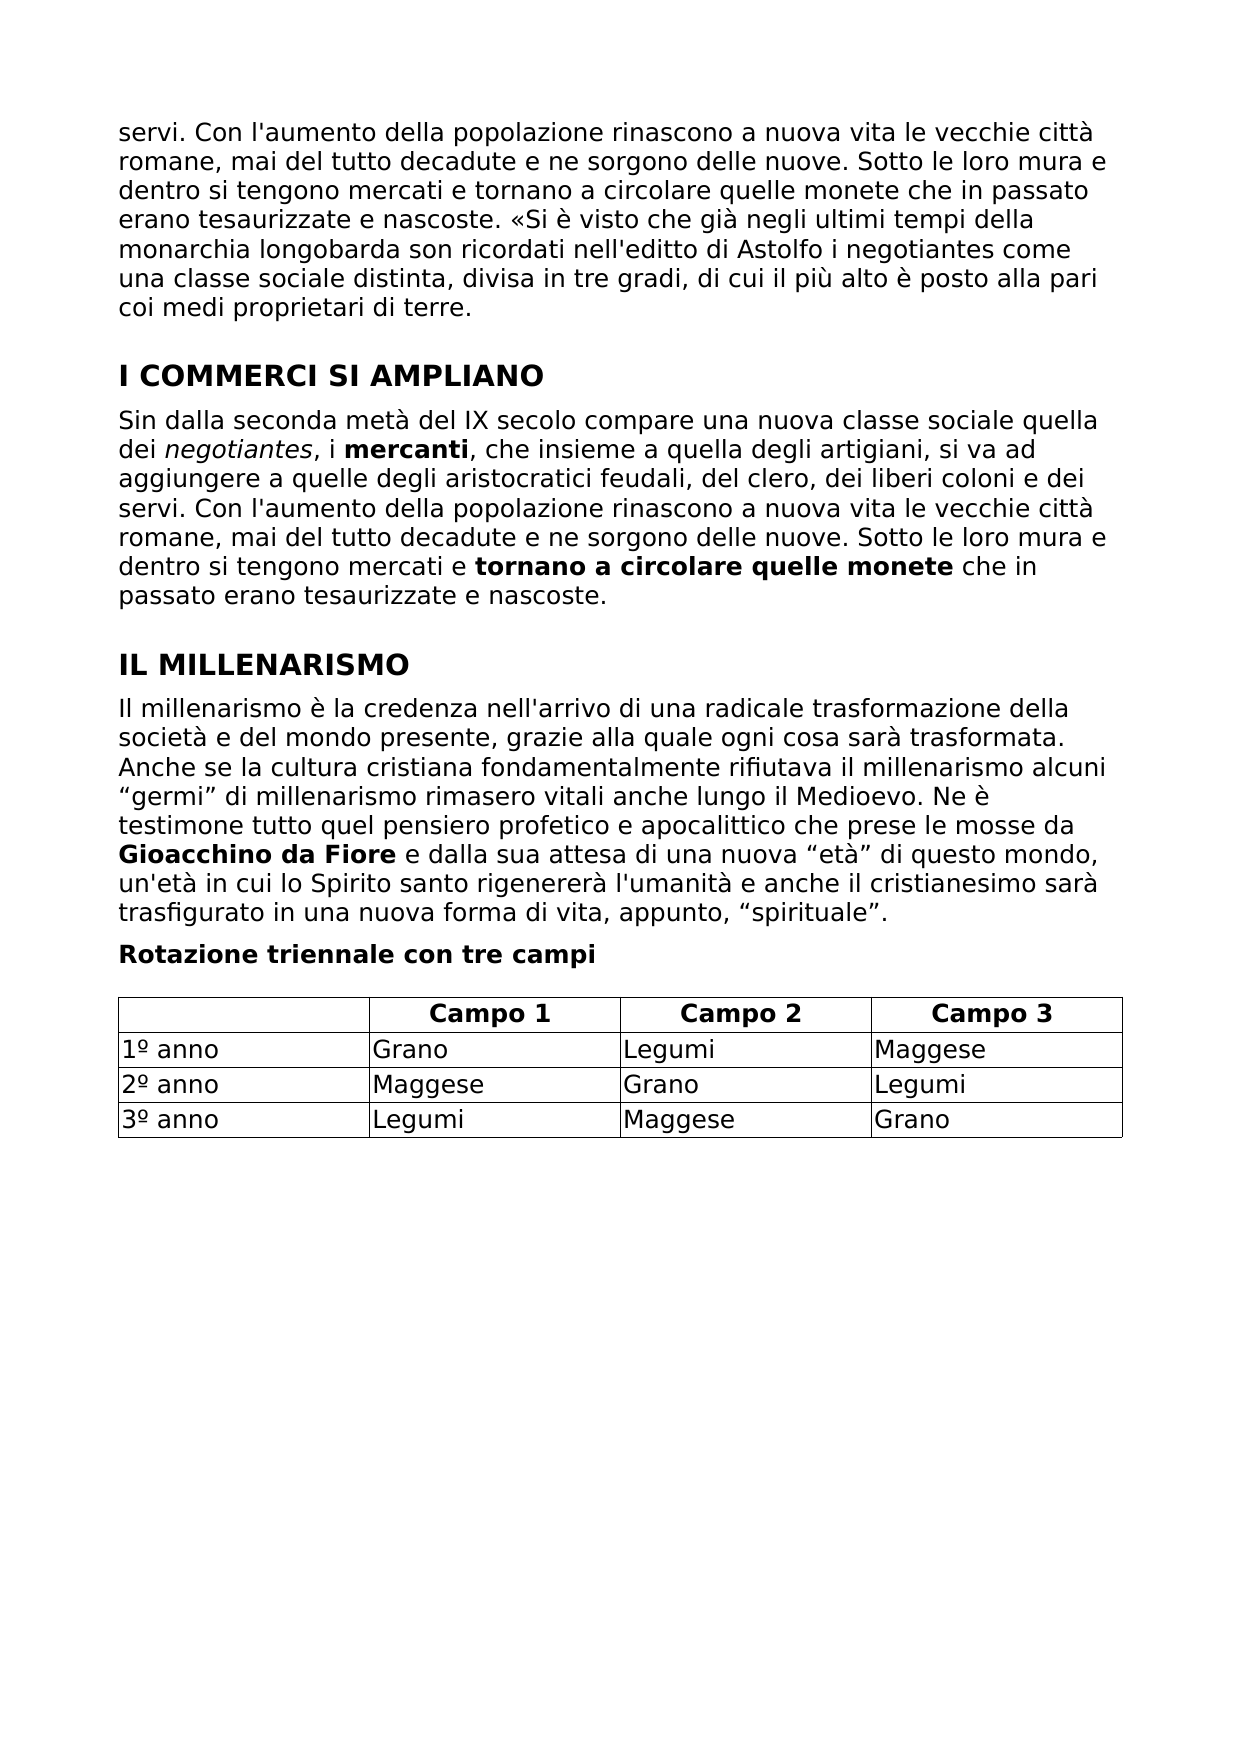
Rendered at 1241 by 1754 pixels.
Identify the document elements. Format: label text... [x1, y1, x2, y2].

table_cell Legumi [872, 1068, 1122, 1102]
table_cell Maggese [872, 1033, 1122, 1067]
table_header Campo 3 [872, 998, 1122, 1032]
text servi. Con l'aumento della popolazione rinascono a nuova vita le vecchie città romane, mai del tutto decadute e ne sorgono delle nuove. Sotto le loro mura e dentro si tengono mercati e tornano a circolare quelle monete che in passato erano tesaurizzate e nascoste. «Si è visto che già negli ultimi tempi della monarchia longobarda son ricordati nell'editto di Astolfo i negotiantes come una classe sociale distinta, divisa in tre gradi, di cui il più alto è posto alla pari coi medi proprietari di terre. [118, 118, 1122, 322]
text Rotazione triennale con tre campi [118, 940, 1122, 969]
table_cell Grano [370, 1033, 620, 1067]
table_cell Grano [872, 1103, 1122, 1137]
table_cell Legumi [621, 1033, 871, 1067]
subtitle I COMMERCI SI AMPLIANO [118, 360, 1122, 394]
table_cell Maggese [621, 1103, 871, 1137]
table_header Campo 2 [621, 998, 871, 1032]
subtitle IL MILLENARISMO [118, 648, 1122, 682]
table_header [119, 998, 369, 1032]
table_cell Legumi [370, 1103, 620, 1137]
table_header Campo 1 [370, 998, 620, 1032]
table_cell 3º anno [119, 1103, 369, 1137]
text Sin dalla seconda metà del IX secolo compare una nuova classe sociale quella dei negotiantes, i mercanti, che insieme a quella degli artigiani, si va ad aggiungere a quelle degli aristocratici feudali, del clero, dei liberi coloni e dei servi. Con l'aumento della popolazione rinascono a nuova vita le vecchie città romane, mai del tutto decadute e ne sorgono delle nuove. Sotto le loro mura e dentro si tengono mercati e tornano a circolare quelle monete che in passato erano tesaurizzate e nascoste. [118, 406, 1122, 610]
table_cell Grano [621, 1068, 871, 1102]
table_cell Maggese [370, 1068, 620, 1102]
table_cell 1º anno [119, 1033, 369, 1067]
table_cell 2º anno [119, 1068, 369, 1102]
text Il millenarismo è la credenza nell'arrivo di una radicale trasformazione della società e del mondo presente, grazie alla quale ogni cosa sarà trasformata. Anche se la cultura cristiana fondamentalmente rifiutava il millenarismo alcuni “germi” di millenarismo rimasero vitali anche lungo il Medioevo. Ne è testimone tutto quel pensiero profetico e apocalittico che prese le mosse da Gioacchino da Fiore e dalla sua attesa di una nuova “età” di questo mondo, un'età in cui lo Spirito santo rigenererà l'umanità e anche il cristianesimo sarà trasfigurato in una nuova forma di vita, appunto, “spirituale”. [118, 694, 1122, 928]
